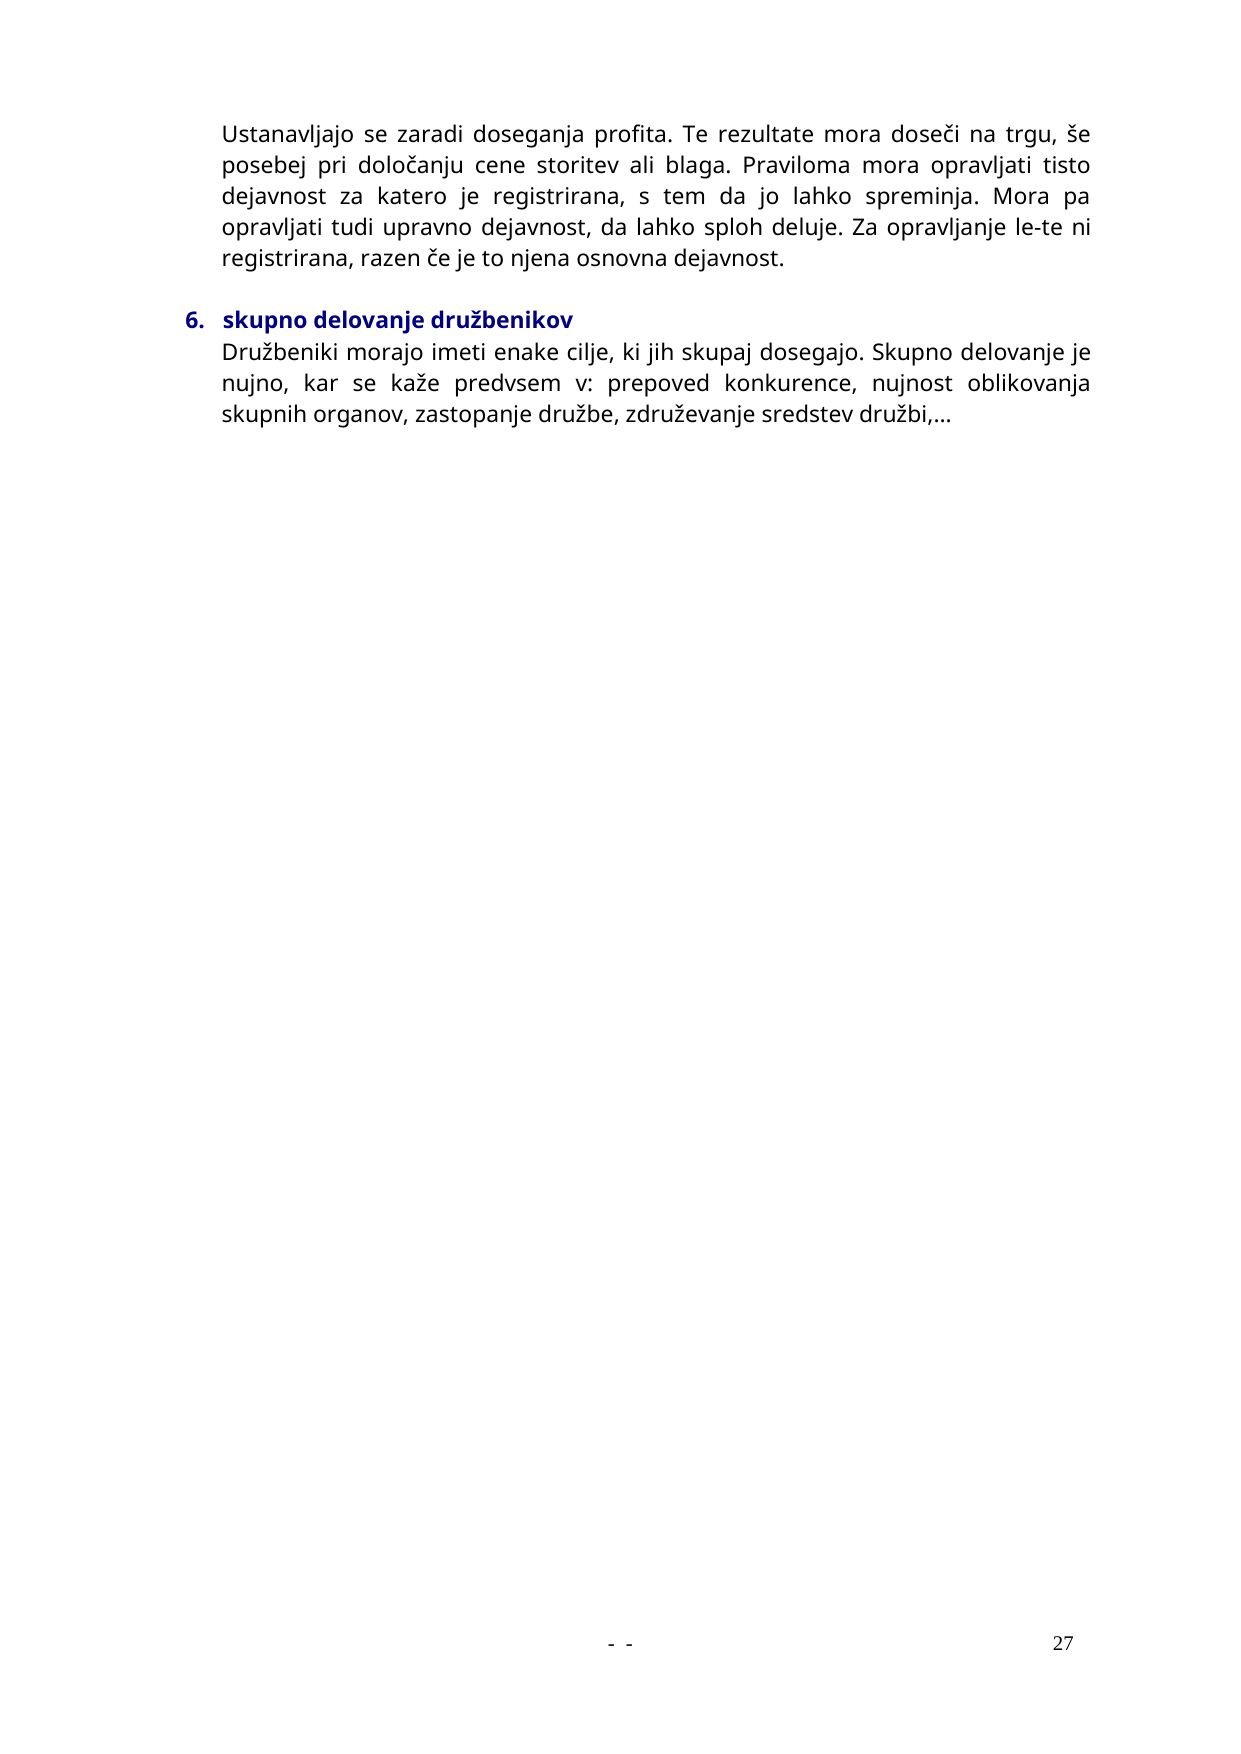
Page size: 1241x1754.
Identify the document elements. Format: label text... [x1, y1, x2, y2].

text Družbeniki morajo imeti enake cilje, ki jih skupaj dosegajo. Skupno delovanje je nujno, kar se kaže predvsem v: prepoved konkurence, nujnost oblikovanja skupnih organov, zastopanje družbe, združevanje sredstev družbi,… [221, 335, 1092, 428]
list skupno delovanje družbenikov [185, 304, 1092, 335]
text Ustanavljajo se zaradi doseganja profita. Te rezultate mora doseči na trgu, še posebej pri določanju cene storitev ali blaga. Praviloma mora opravljati tisto dejavnost za katero je registrirana, s tem da jo lahko spreminja. Mora pa opravljati tudi upravno dejavnost, da lahko sploh deluje. Za opravljanje le-te ni registrirana, razen če je to njena osnovna dejavnost. [221, 118, 1092, 273]
